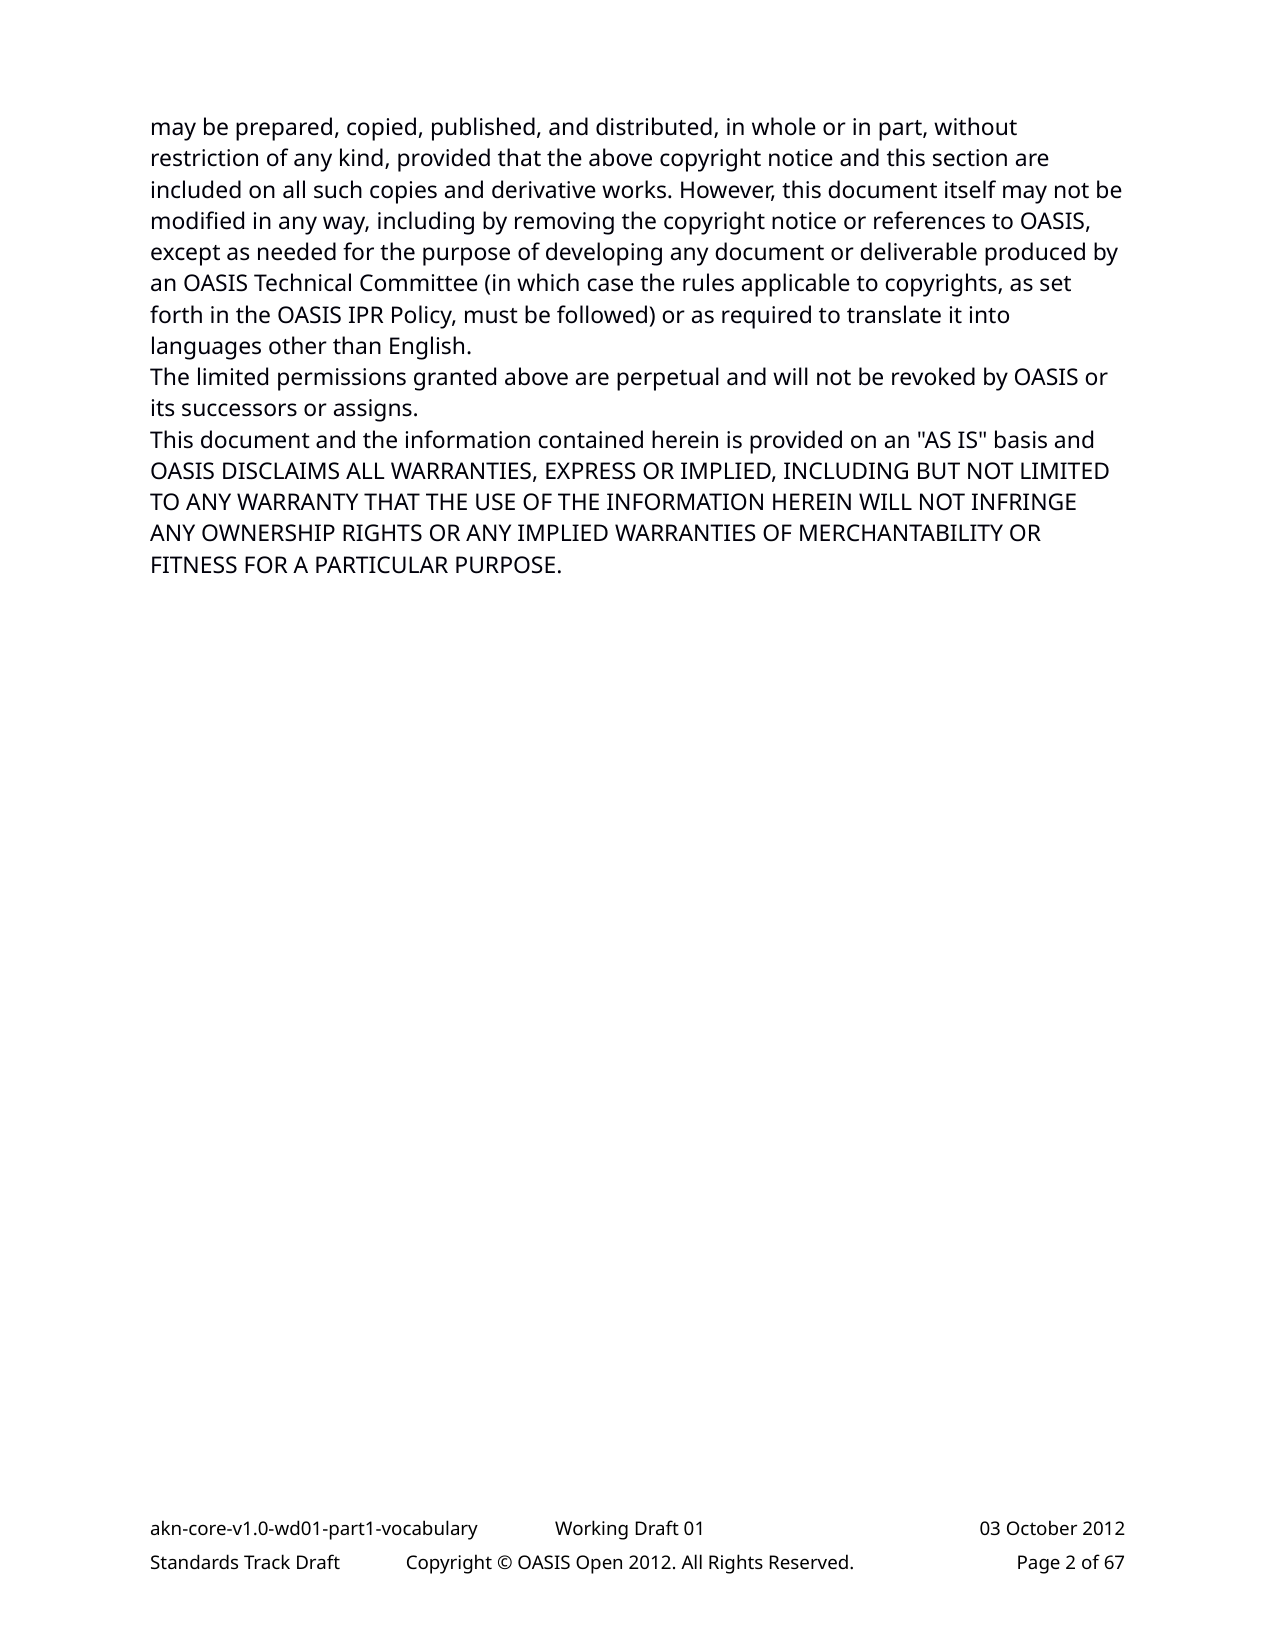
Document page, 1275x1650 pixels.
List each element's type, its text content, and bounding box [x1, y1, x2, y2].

text may be prepared, copied, published, and distributed, in whole or in part, without restriction of any kind, provided that the above copyright notice and this section are included on all such copies and derivative works. However, this document itself may not be modified in any way, including by removing the copyright notice or references to OASIS, except as needed for the purpose of developing any document or deliverable produced by an OASIS Technical Committee (in which case the rules applicable to copyrights, as set forth in the OASIS IPR Policy, must be followed) or as required to translate it into languages other than English. [150, 111, 1125, 361]
text The limited permissions granted above are perpetual and will not be revoked by OASIS or its successors or assigns. [150, 361, 1125, 423]
text This document and the information contained herein is provided on an "AS IS" basis and OASIS DISCLAIMS ALL WARRANTIES, EXPRESS OR IMPLIED, INCLUDING BUT NOT LIMITED TO ANY WARRANTY THAT THE USE OF THE INFORMATION HEREIN WILL NOT INFRINGE ANY OWNERSHIP RIGHTS OR ANY IMPLIED WARRANTIES OF MERCHANTABILITY OR FITNESS FOR A PARTICULAR PURPOSE. [150, 423, 1125, 580]
